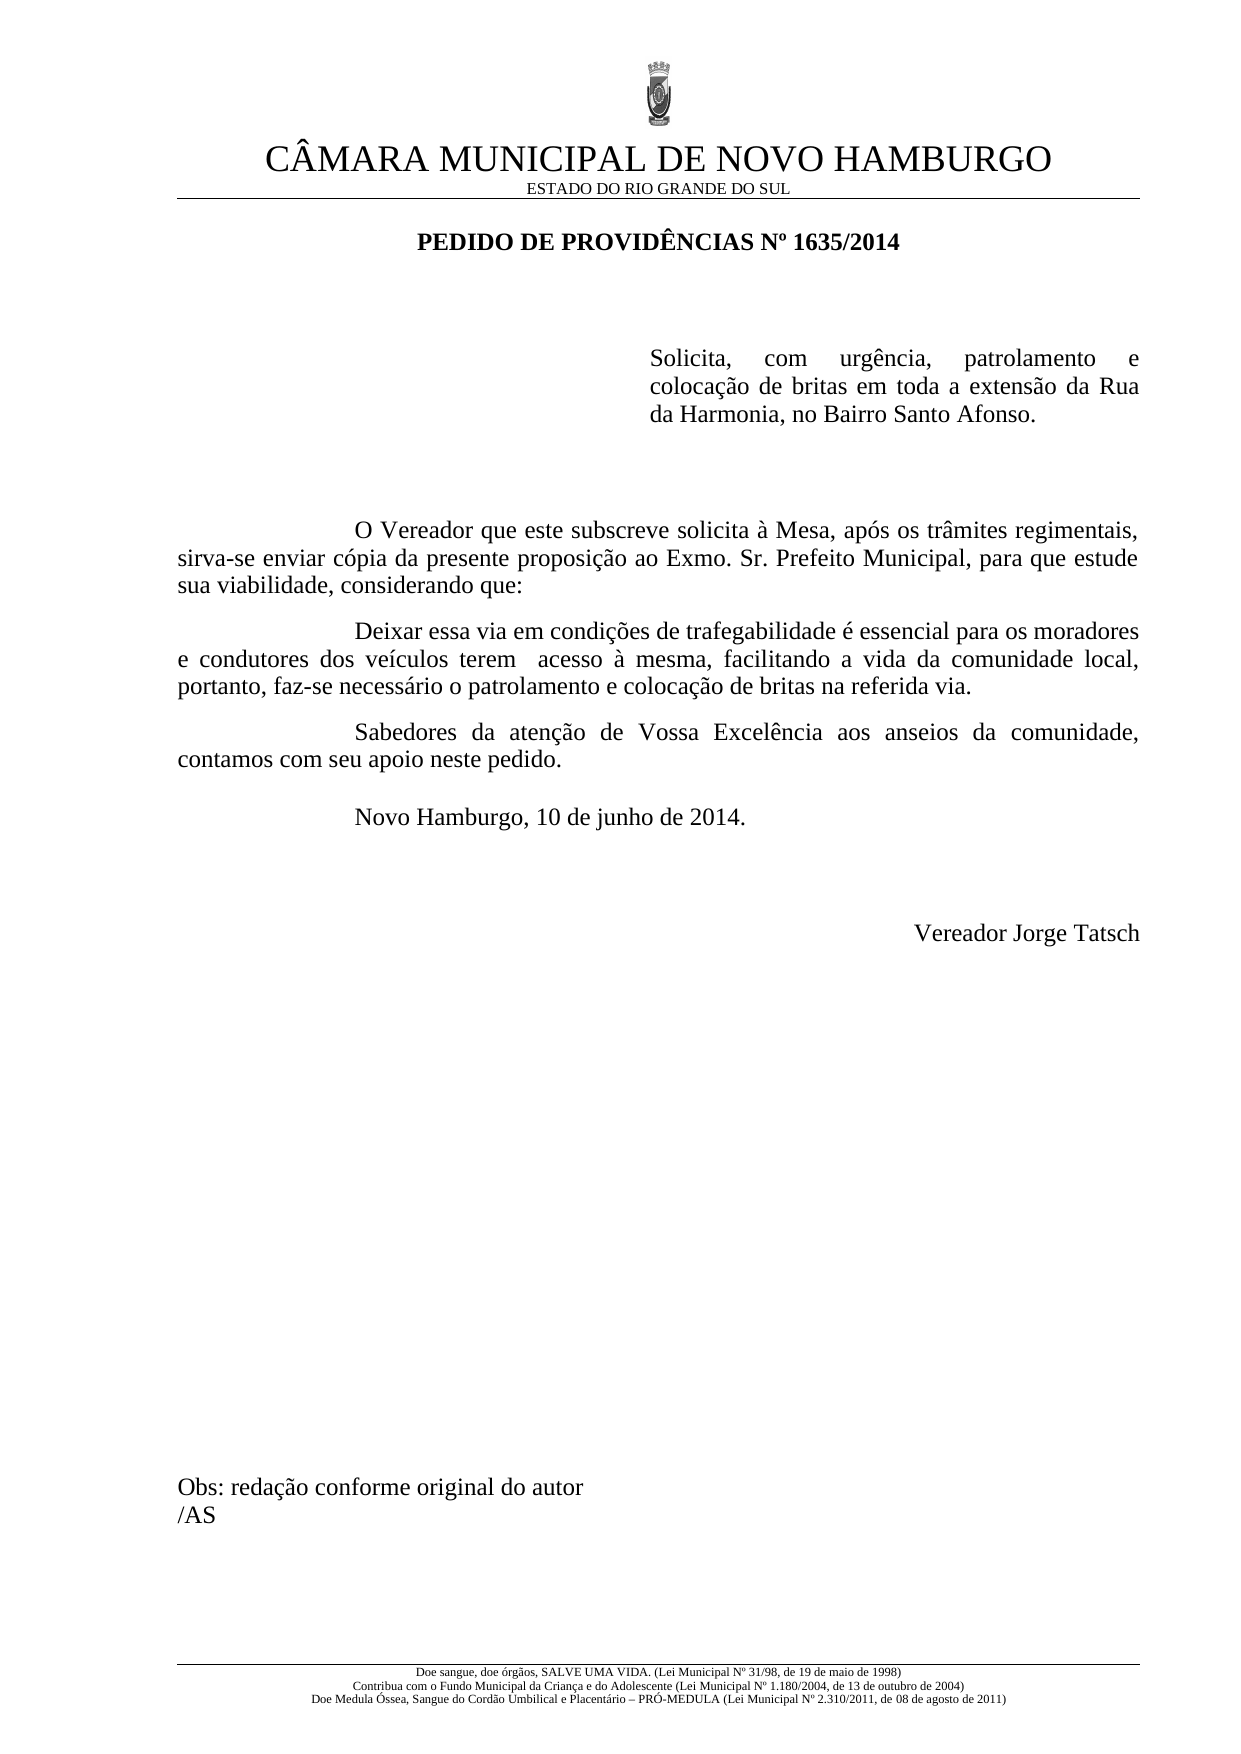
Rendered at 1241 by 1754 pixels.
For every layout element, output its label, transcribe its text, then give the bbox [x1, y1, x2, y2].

text Vereador Jorge Tatsch [177, 919, 1140, 947]
text O Vereador que este subscreve solicita à Mesa, após os trâmites regimentais, sirva-se enviar cópia da presente proposição ao Exmo. Sr. Prefeito Municipal, para que estude sua viabilidade, considerando que: [177, 516, 1140, 599]
text /AS [177, 1501, 1140, 1529]
text Solicita, com urgência, patrolamento e colocação de britas em toda a extensão da Rua da Harmonia, no Bairro Santo Afonso. [649, 344, 1140, 428]
text Obs: redação conforme original do autor [177, 1473, 1140, 1501]
text Sabedores da atenção de Vossa Excelência aos anseios da comunidade, contamos com seu apoio neste pedido. [177, 718, 1140, 773]
text PEDIDO DE PROVIDÊNCIAS Nº 1635/2014 [177, 228, 1140, 256]
text Deixar essa via em condições de trafegabilidade é essencial para os moradores e condutores dos veículos terem acesso à mesma, facilitando a vida da comunidade local, portanto, faz-se necessário o patrolamento e colocação de britas na referida via. [177, 617, 1140, 700]
text Novo Hamburgo, 10 de junho de 2014. [177, 803, 1140, 831]
